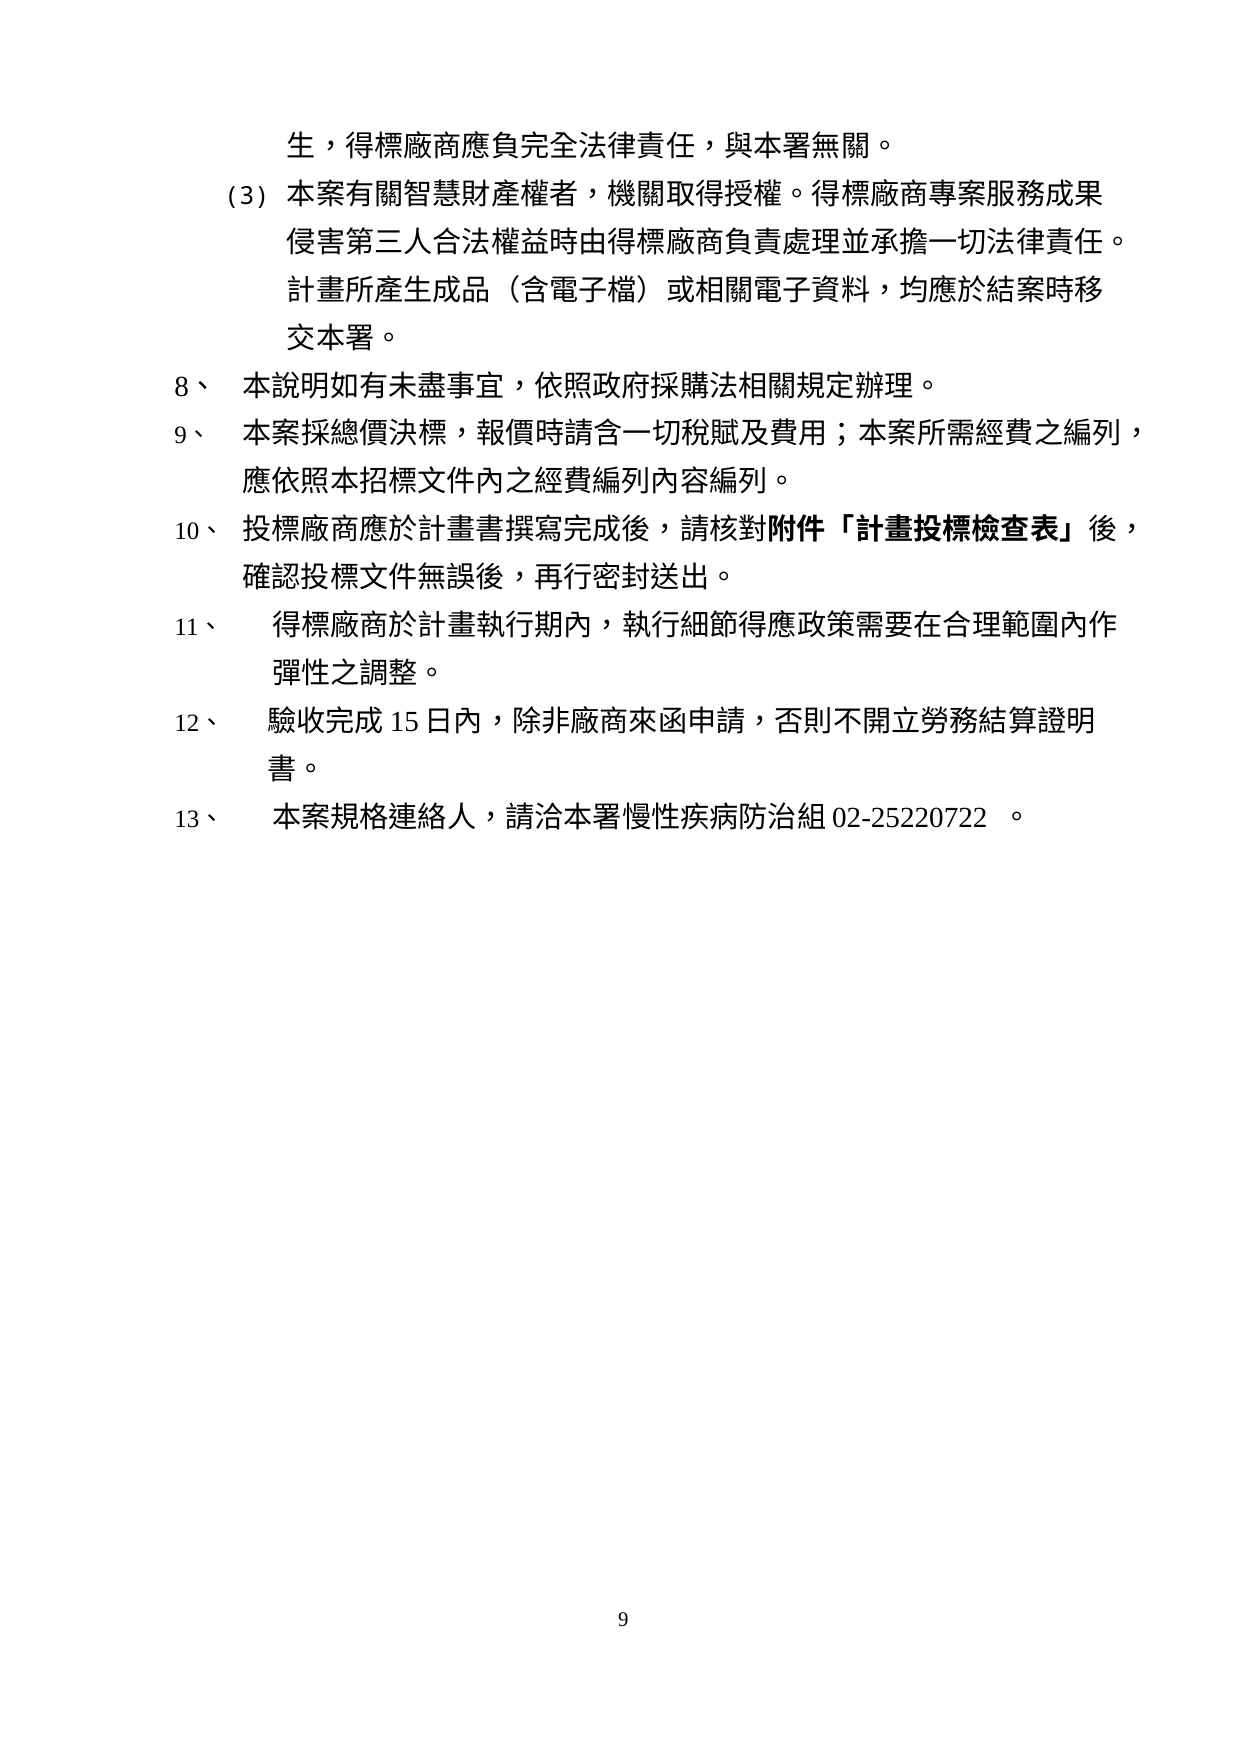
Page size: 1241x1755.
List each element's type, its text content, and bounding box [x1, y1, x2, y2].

list 驗收完成15日內，除非廠商來函申請，否則不開立勞務結算證明書。 [174, 693, 1122, 789]
list 本案規格連絡人，請洽本署慢性疾病防治組02-25220722 。 [174, 789, 1122, 837]
list 本案採總價決標，報價時請含一切稅賦及費用；本案所需經費之編列，應依照本招標文件內之經費編列內容編列。 [174, 406, 1122, 501]
list 投標廠商應於計畫書撰寫完成後，請核對附件「計畫投標檢查表」後，確認投標文件無誤後，再行密封送出。 [174, 501, 1122, 597]
list 得標廠商於計畫執行期內，執行細節得應政策需要在合理範圍內作彈性之調整。 [174, 597, 1122, 693]
list 本說明如有未盡事宜，依照政府採購法相關規定辦理。 [174, 358, 1122, 406]
list 本案有關智慧財產權者，機關取得授權。得標廠商專案服務成果侵害第三人合法權益時由得標廠商負責處理並承擔一切法律責任。計畫所產生成品（含電子檔）或相關電子資料，均應於結案時移交本署。 [224, 166, 1122, 358]
list 生，得標廠商應負完全法律責任，與本署無關。 [224, 118, 1122, 166]
